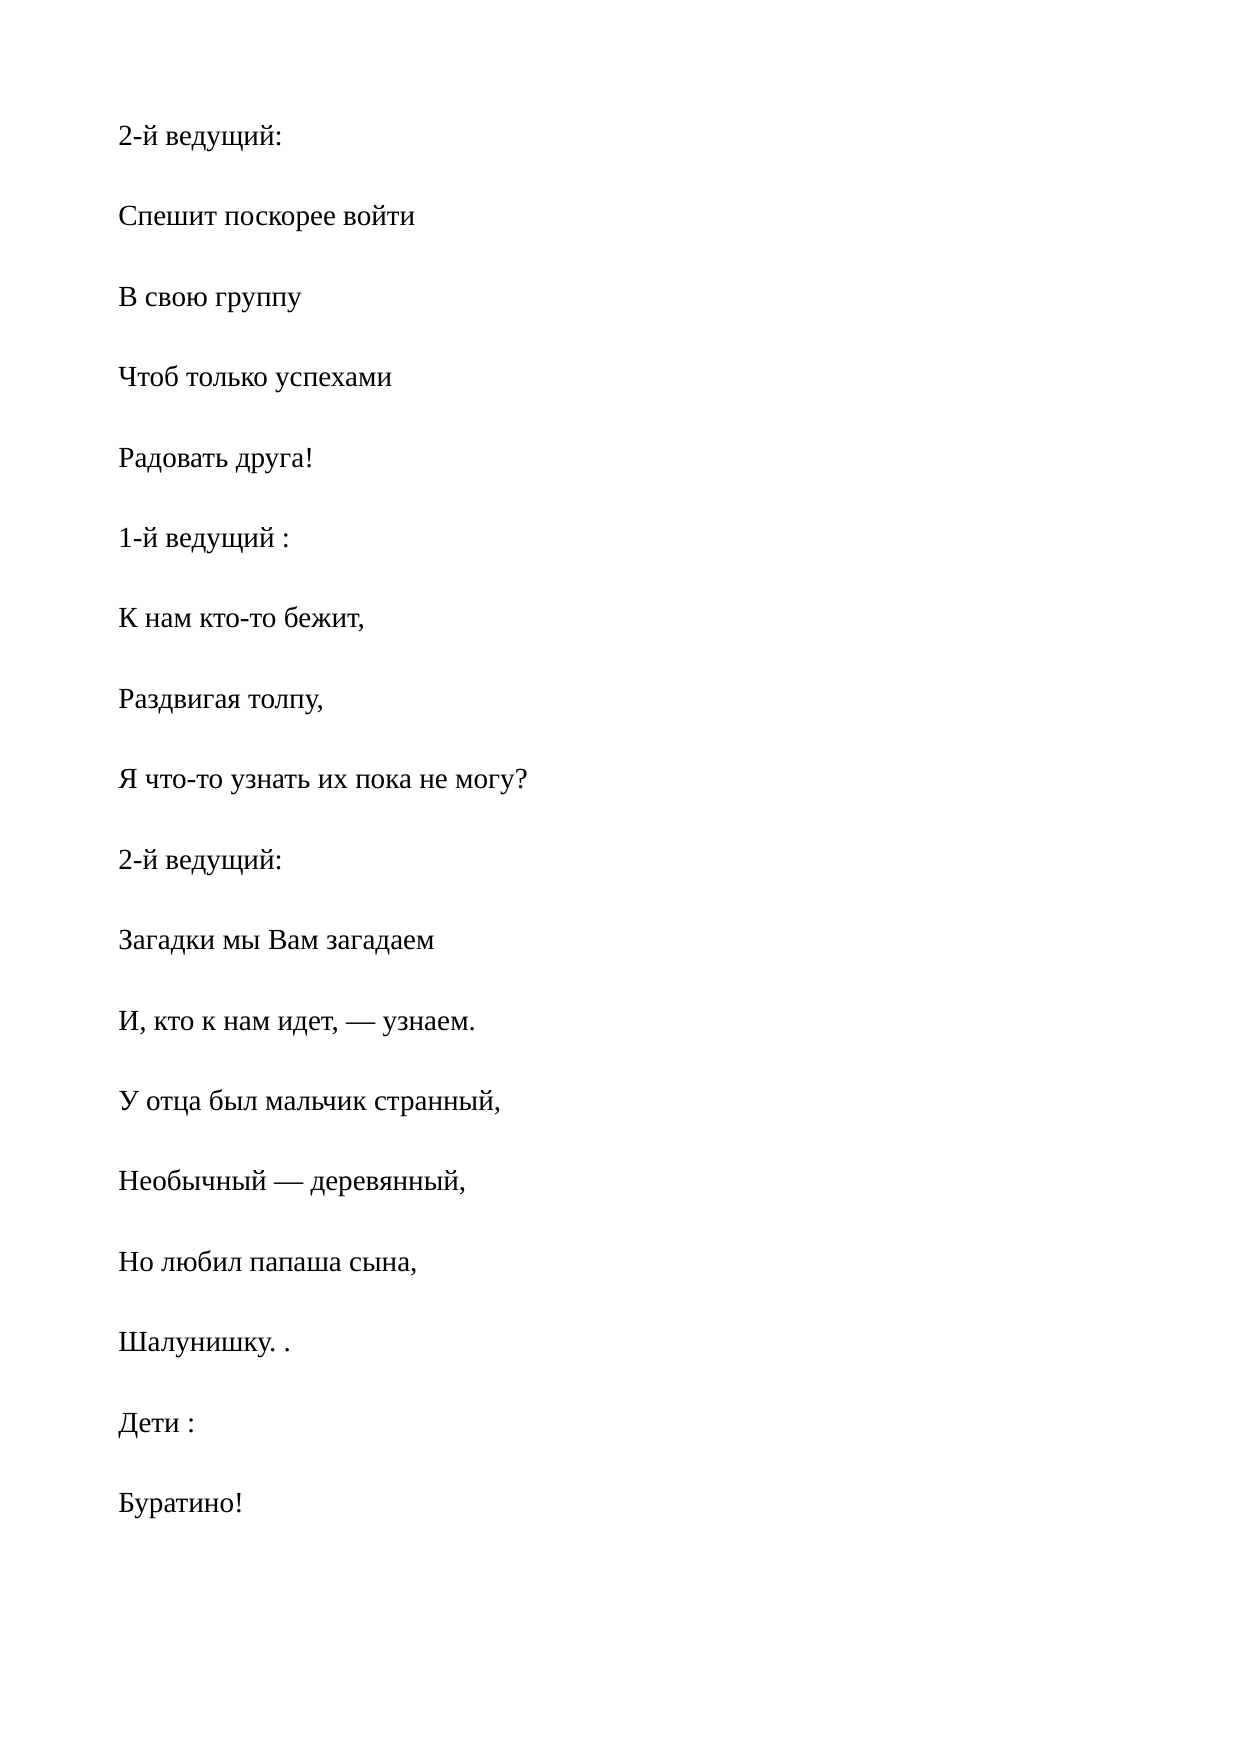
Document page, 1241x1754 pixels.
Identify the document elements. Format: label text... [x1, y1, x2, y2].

text В свою группу [118, 279, 1122, 312]
text Я что-то узнать их пока не могу? [118, 761, 1122, 795]
text 1-й ведущий : [118, 520, 1122, 554]
text 2-й ведущий: [118, 842, 1122, 875]
text Чтоб только успехами [118, 359, 1122, 393]
text Дети : [118, 1405, 1122, 1438]
text И, кто к нам идет, — узнаем. [118, 1003, 1122, 1036]
text Раздвигая толпу, [118, 681, 1122, 714]
text К нам кто-то бежит, [118, 601, 1122, 634]
text Но любил папаша сына, [118, 1244, 1122, 1277]
text Шалунишку. . [118, 1324, 1122, 1358]
text Буратино! [118, 1485, 1122, 1519]
text 2-й ведущий: [118, 118, 1122, 152]
text Спешит поскорее войти [118, 198, 1122, 232]
text У отца был мальчик странный, [118, 1083, 1122, 1117]
text Необычный — деревянный, [118, 1163, 1122, 1197]
text Загадки мы Вам загадаем [118, 922, 1122, 956]
text Радовать друга! [118, 440, 1122, 473]
